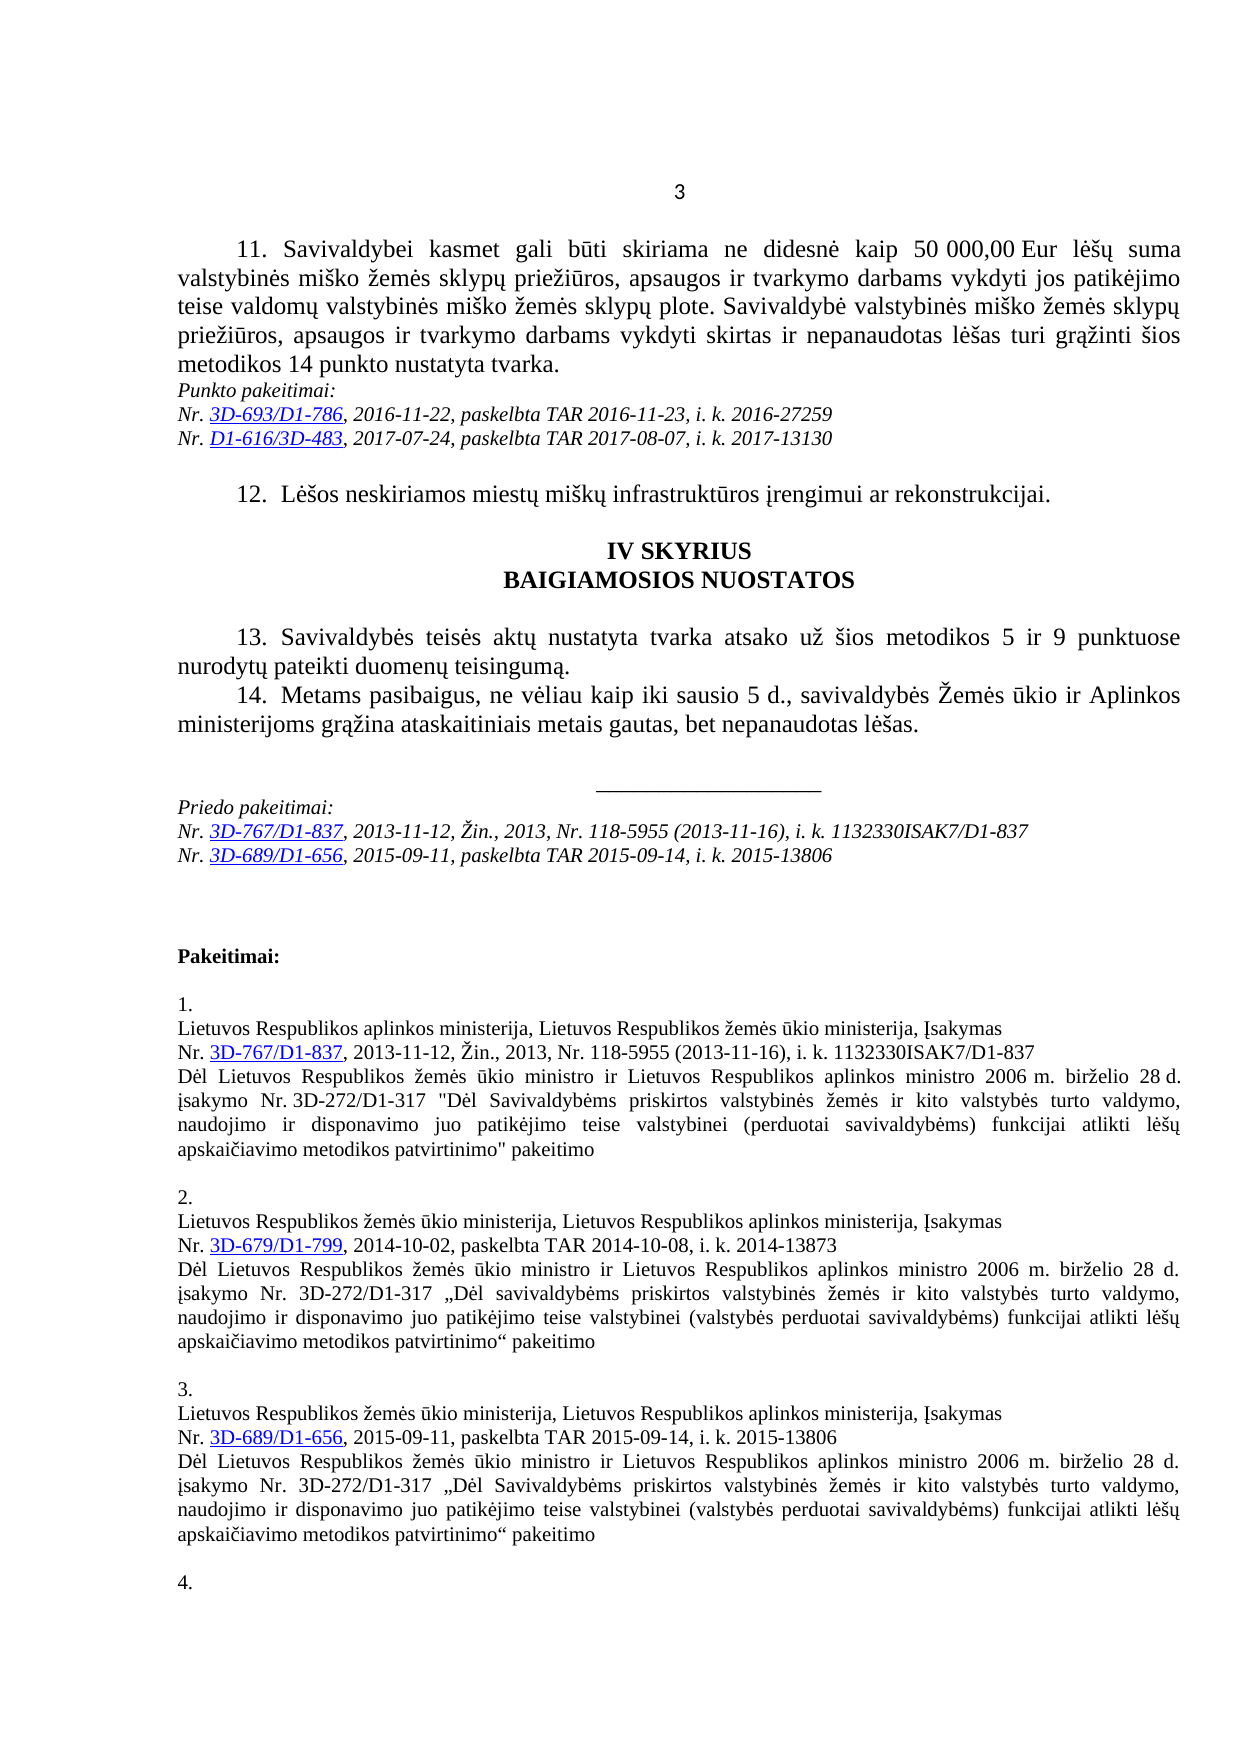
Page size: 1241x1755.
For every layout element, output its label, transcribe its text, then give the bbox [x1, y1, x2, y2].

text 4. [177, 1569, 1181, 1594]
text Dėl Lietuvos Respublikos žemės ūkio ministro ir Lietuvos Respublikos aplinkos ministro 2006 m. birželio 28 d. įsakymo Nr. 3D-272/D1-317 "Dėl Savivaldybėms priskirtos valstybinės žemės ir kito valstybės turto valdymo, naudojimo ir disponavimo juo patikėjimo teise valstybinei (perduotai savivaldybėms) funkcijai atlikti lėšų apskaičiavimo metodikos patvirtinimo" pakeitimo [177, 1064, 1181, 1161]
text 12. Lėšos neskiriamos miestų miškų infrastruktūros įrengimui ar rekonstrukcijai. [177, 479, 1181, 507]
text Dėl Lietuvos Respublikos žemės ūkio ministro ir Lietuvos Respublikos aplinkos ministro 2006 m. birželio 28 d. įsakymo Nr. 3D-272/D1-317 „Dėl savivaldybėms priskirtos valstybinės žemės ir kito valstybės turto valdymo, naudojimo ir disponavimo juo patikėjimo teise valstybinei (valstybės perduotai savivaldybėms) funkcijai atlikti lėšų apskaičiavimo metodikos patvirtinimo“ pakeitimo [177, 1257, 1181, 1353]
text Nr. D1-616/3D-483, 2017-07-24, paskelbta TAR 2017-08-07, i. k. 2017-13130 [177, 426, 1181, 450]
text Dėl Lietuvos Respublikos žemės ūkio ministro ir Lietuvos Respublikos aplinkos ministro 2006 m. birželio 28 d. įsakymo Nr. 3D-272/D1-317 „Dėl Savivaldybėms priskirtos valstybinės žemės ir kito valstybės turto valdymo, naudojimo ir disponavimo juo patikėjimo teise valstybinei (valstybės perduotai savivaldybėms) funkcijai atlikti lėšų apskaičiavimo metodikos patvirtinimo“ pakeitimo [177, 1449, 1181, 1546]
text 3. [177, 1377, 1181, 1401]
text 11. Savivaldybei kasmet gali būti skiriama ne didesnė kaip 50 000,00 Eur lėšų suma valstybinės miško žemės sklypų priežiūros, apsaugos ir tvarkymo darbams vykdyti jos patikėjimo teise valdomų valstybinės miško žemės sklypų plote. Savivaldybė valstybinės miško žemės sklypų priežiūros, apsaugos ir tvarkymo darbams vykdyti skirtas ir nepanaudotas lėšas turi grąžinti šios metodikos 14 punkto nustatyta tvarka. [177, 234, 1181, 378]
text Punkto pakeitimai: [177, 378, 1181, 402]
text 13. Savivaldybės teisės aktų nustatyta tvarka atsako už šios metodikos 5 ir 9 punktuose nurodytų pateikti duomenų teisingumą. [177, 622, 1181, 680]
text Lietuvos Respublikos aplinkos ministerija, Lietuvos Respublikos žemės ūkio ministerija, Įsakymas [177, 1016, 1181, 1040]
text 14. Metams pasibaigus, ne vėliau kaip iki sausio 5 d., savivaldybės Žemės ūkio ir Aplinkos ministerijoms grąžina ataskaitiniais metais gautas, bet nepanaudotas lėšas. [177, 680, 1181, 737]
text __________________ [177, 766, 1181, 795]
text Nr. 3D-679/D1-799, 2014-10-02, paskelbta TAR 2014-10-08, i. k. 2014-13873 [177, 1233, 1181, 1257]
text 2. [177, 1184, 1181, 1209]
text Nr. 3D-693/D1-786, 2016-11-22, paskelbta TAR 2016-11-23, i. k. 2016-27259 [177, 402, 1181, 426]
text Priedo pakeitimai: [177, 795, 1181, 819]
text Pakeitimai: [177, 944, 1181, 968]
text Lietuvos Respublikos žemės ūkio ministerija, Lietuvos Respublikos aplinkos ministerija, Įsakymas [177, 1209, 1181, 1233]
text Nr. 3D-689/D1-656, 2015-09-11, paskelbta TAR 2015-09-14, i. k. 2015-13806 [177, 843, 1181, 867]
text IV SKYRIUS [177, 536, 1181, 565]
text 1. [177, 992, 1181, 1016]
text Nr. 3D-689/D1-656, 2015-09-11, paskelbta TAR 2015-09-14, i. k. 2015-13806 [177, 1425, 1181, 1449]
text Lietuvos Respublikos žemės ūkio ministerija, Lietuvos Respublikos aplinkos ministerija, Įsakymas [177, 1401, 1181, 1425]
text Nr. 3D-767/D1-837, 2013-11-12, Žin., 2013, Nr. 118-5955 (2013-11-16), i. k. 1132330ISAK7/D1-837 [177, 819, 1181, 843]
text BAIGIAMOSIOS NUOSTATOS [177, 565, 1181, 594]
text Nr. 3D-767/D1-837, 2013-11-12, Žin., 2013, Nr. 118-5955 (2013-11-16), i. k. 1132330ISAK7/D1-837 [177, 1040, 1181, 1064]
